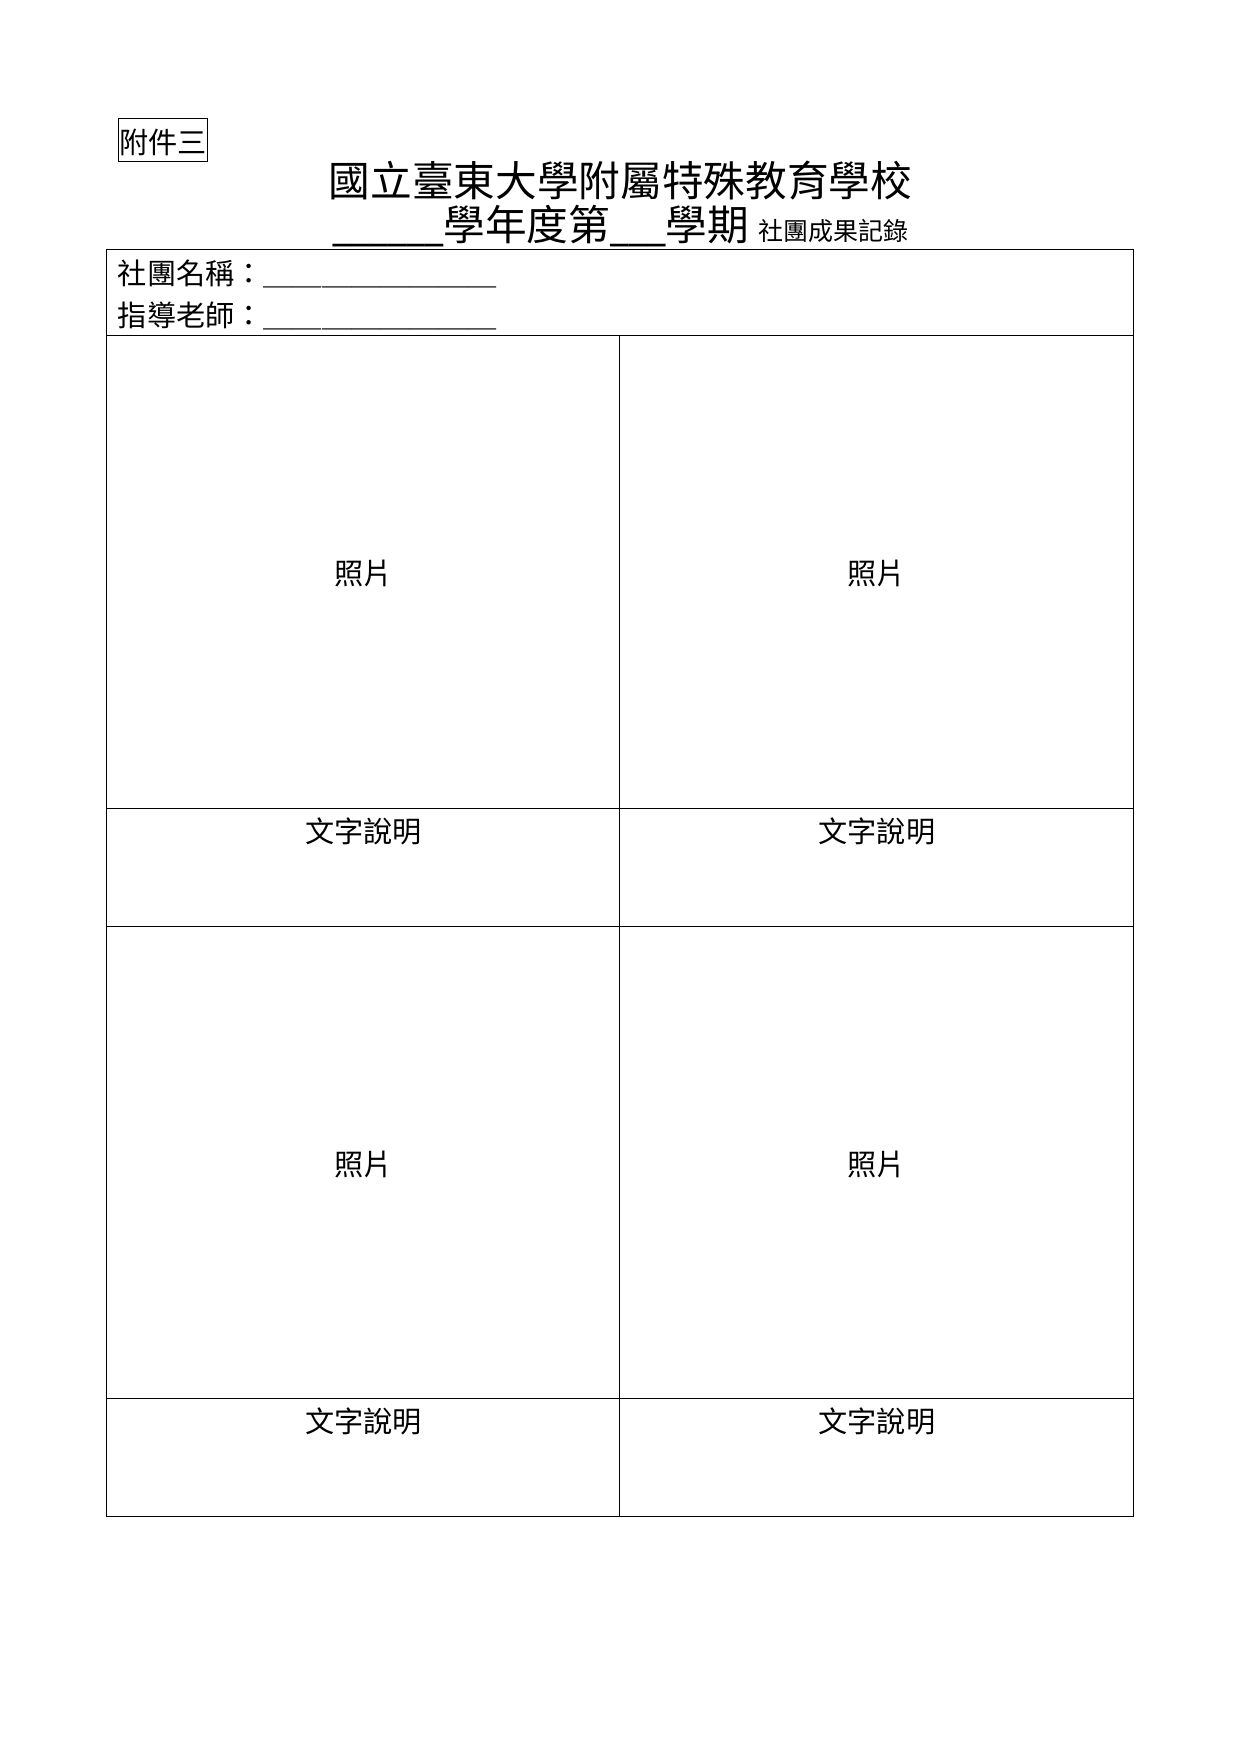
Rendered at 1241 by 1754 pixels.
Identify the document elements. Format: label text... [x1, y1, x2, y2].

table_cell 文字說明 [620, 809, 1133, 926]
table_cell 文字說明 [107, 809, 619, 926]
table_cell 照片 [107, 927, 619, 1398]
table_cell 文字說明 [107, 1399, 619, 1516]
text ______學年度第___學期 社團成果記錄 [118, 206, 1122, 249]
table_cell 文字說明 [620, 1399, 1133, 1516]
table_cell 照片 [620, 336, 1133, 807]
table_header 社團名稱：＿＿＿＿＿＿＿＿ 指導老師：＿＿＿＿＿＿＿＿ [107, 250, 1133, 335]
text [208, 118, 1122, 162]
table_cell 照片 [107, 336, 619, 807]
text 國立臺東大學附屬特殊教育學校 [118, 162, 1122, 206]
table_cell 照片 [620, 927, 1133, 1398]
text 附件三 [119, 119, 207, 161]
